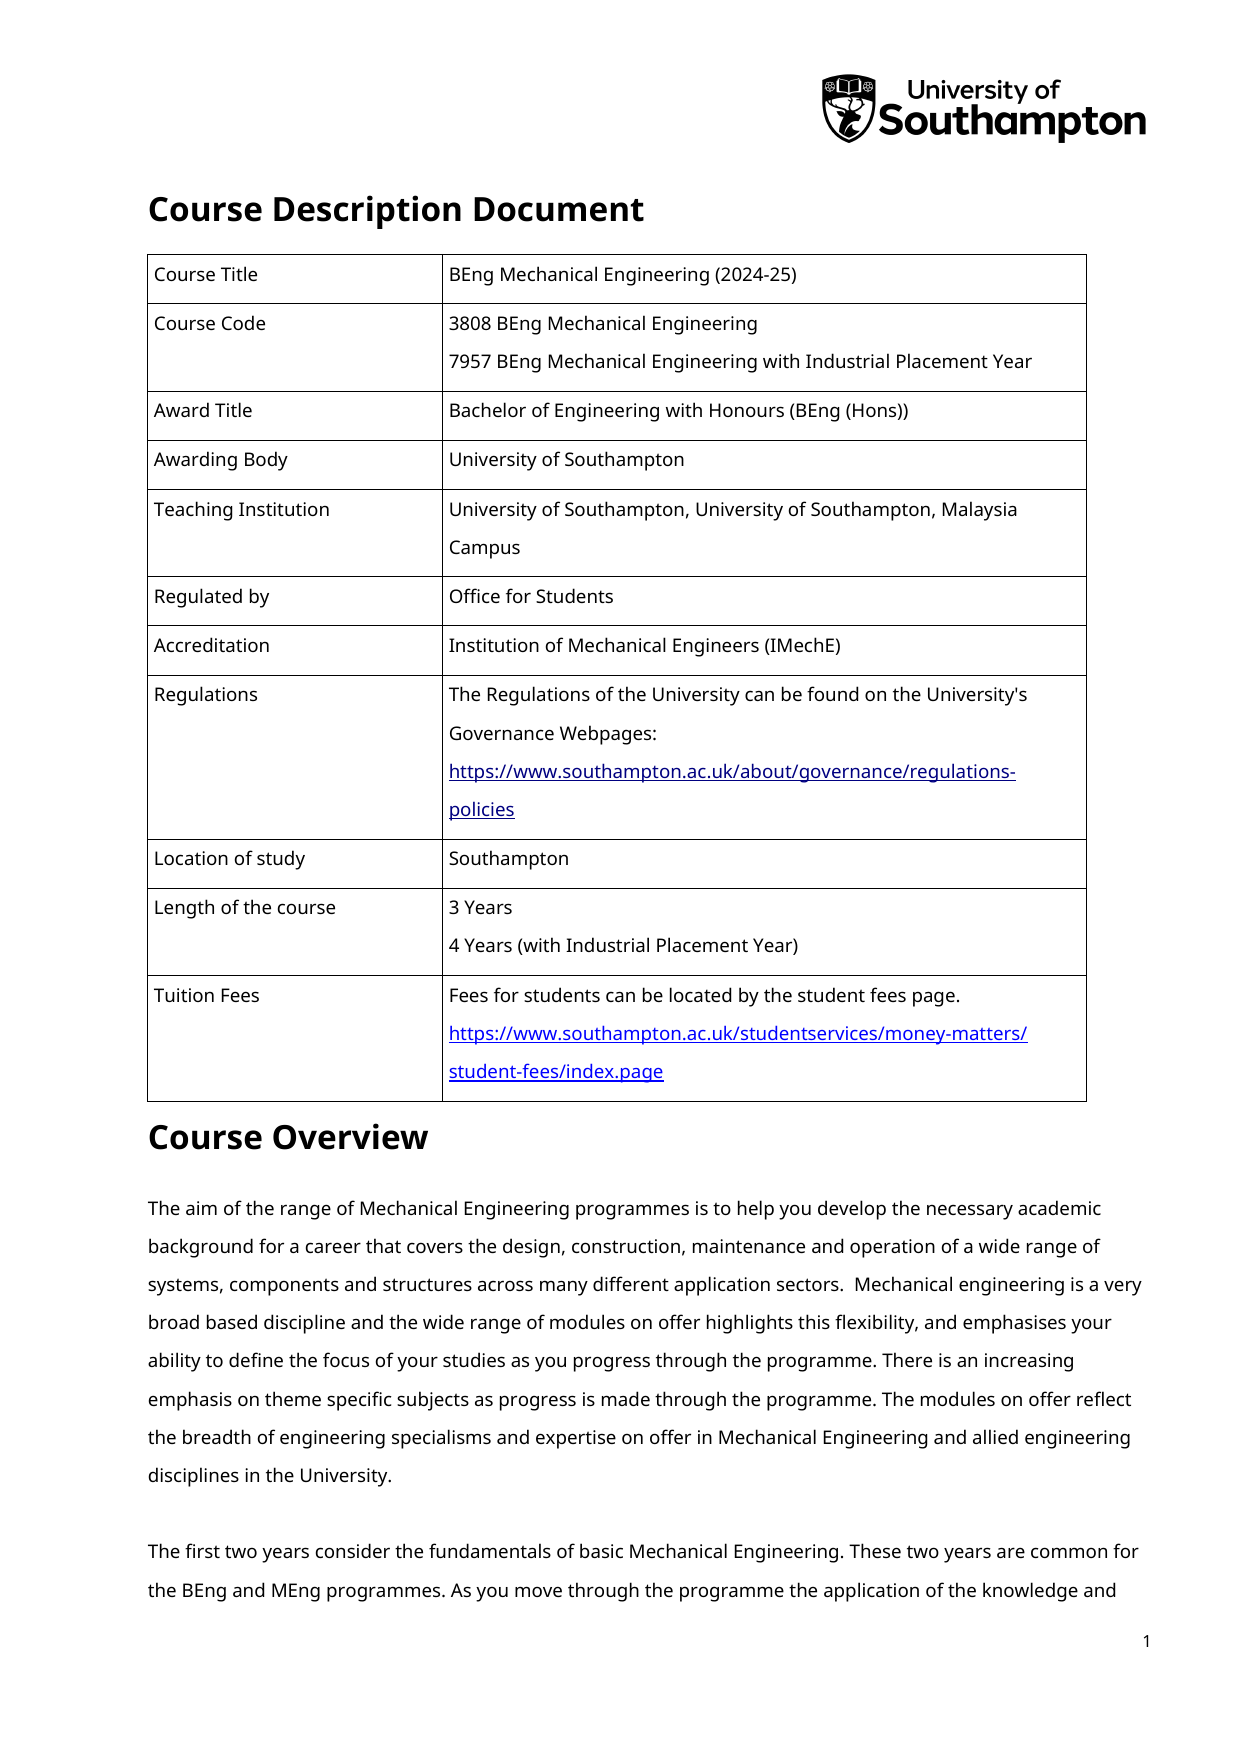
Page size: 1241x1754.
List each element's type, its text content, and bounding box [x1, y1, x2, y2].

table_cell 3 Years 4 Years (with Industrial Placement Year) [443, 889, 1086, 975]
table_cell Institution of Mechanical Engineers (IMechE) [443, 626, 1086, 674]
table_cell Southampton [443, 840, 1086, 888]
table_cell Office for Students [443, 577, 1086, 625]
table_cell Tuition Fees [148, 976, 442, 1101]
table_cell The Regulations of the University can be found on the University's Governance Webpages: https://www.southampton.ac.uk/about/governance/regulations-policies [443, 676, 1086, 838]
table_header Course Title [148, 255, 442, 303]
table_cell Teaching Institution [148, 490, 442, 576]
subtitle Course Overview [148, 1114, 1152, 1159]
table_cell Course Code [148, 304, 442, 391]
table_cell Fees for students can be located by the student fees page. https://www.southampton.ac.uk/studentservices/money-matters/student-fees/index.page [443, 976, 1086, 1101]
table_cell University of Southampton, University of Southampton, Malaysia Campus [443, 490, 1086, 576]
table_cell University of Southampton [443, 441, 1086, 489]
table_cell Regulated by [148, 577, 442, 625]
table_cell Regulations [148, 676, 442, 838]
table_cell 3808 BEng Mechanical Engineering 7957 BEng Mechanical Engineering with Industrial Placement Year [443, 304, 1086, 391]
table_cell Location of study [148, 840, 442, 888]
table_cell Accreditation [148, 626, 442, 674]
subtitle Course Description Document [148, 186, 1152, 231]
table_header BEng Mechanical Engineering (2024-25) [443, 255, 1086, 303]
table_cell Awarding Body [148, 441, 442, 489]
table_cell Award Title [148, 392, 442, 440]
table_cell Length of the course [148, 889, 442, 975]
table_cell Bachelor of Engineering with Honours (BEng (Hons)) [443, 392, 1086, 440]
text The aim of the range of Mechanical Engineering programmes is to help you develop the necessary academic background for a career that covers the design, construction, maintenance and operation of a wide range of systems, components and structures across many different application sectors. Mechanical engineering is a very broad based discipline and the wide range of modules on offer highlights this flexibility, and emphasises your ability to define the focus of your studies as you progress through the programme. There is an increasing emphasis on theme specific subjects as progress is made through the programme. The modules on offer reflect the breadth of engineering specialisms and expertise on offer in Mechanical Engineering and allied engineering disciplines in the University. The first two years consider the fundamentals of basic Mechanical Engineering. These two years are common for the BEng and MEng programmes. As you move through the programme the application of the knowledge and [148, 1195, 1145, 1603]
